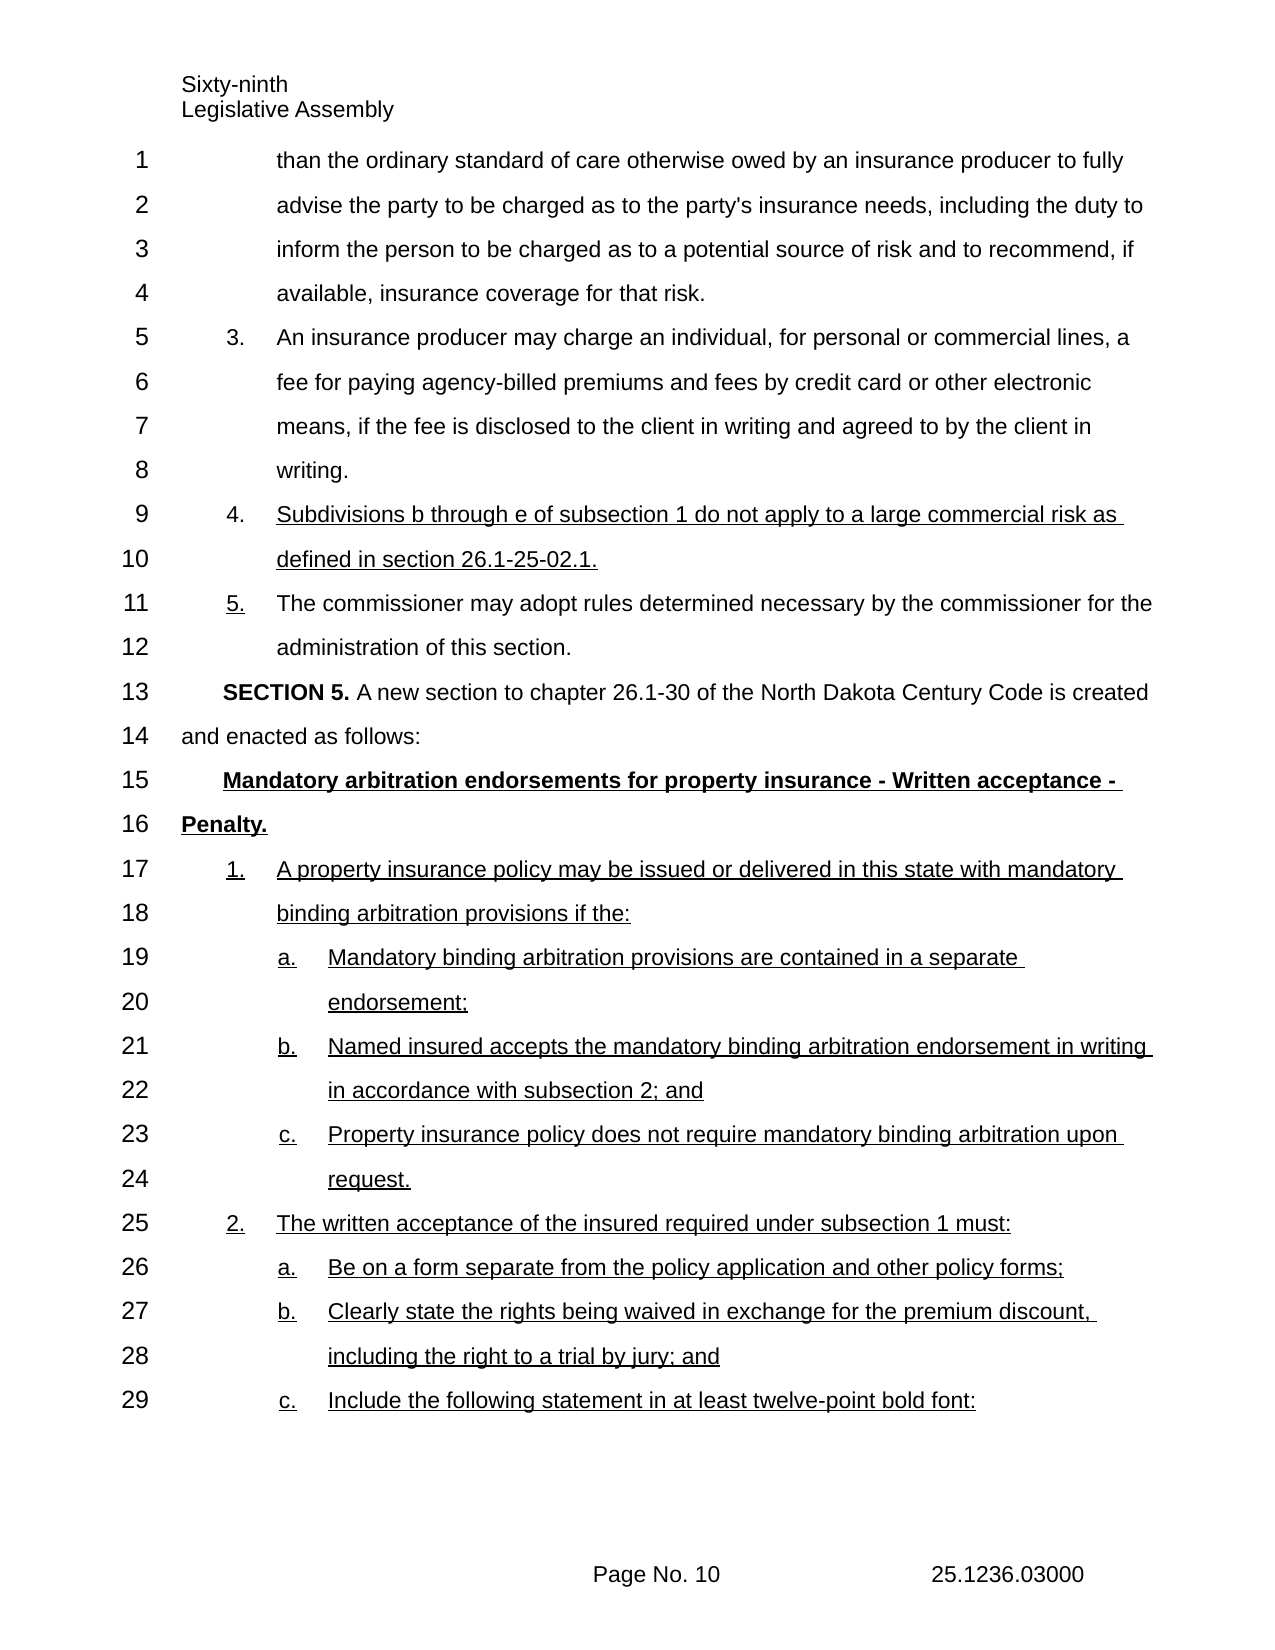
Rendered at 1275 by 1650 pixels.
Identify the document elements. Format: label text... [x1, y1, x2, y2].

text SECTION 5. A new section to chapter 26.1‑30 of the North Dakota Century Code is created and enacted as follows: [181, 664, 1154, 753]
text than the ordinary standard of care otherwise owed by an insurance producer to fully advise the party to be charged as to the party's insurance needs, including the duty to inform the person to be charged as to a potential source of risk and to recommend, if available, insurance coverage for that risk. [181, 133, 1154, 310]
text a. Mandatory binding arbitration provisions are contained in a separate endorsement; [181, 930, 1154, 1019]
text b. Clearly state the rights being waived in exchange for the premium discount, including the right to a trial by jury; and [181, 1284, 1154, 1373]
text c. Include the following statement in at least twelve-point bold font: [181, 1373, 1154, 1417]
text b. Named insured accepts the mandatory binding arbitration endorsement in writing in accordance with subsection 2; and [181, 1019, 1154, 1107]
text 2. The written acceptance of the insured required under subsection 1 must: [181, 1196, 1154, 1240]
text 3. An insurance producer may charge an individual, for personal or commercial lines, a fee for paying agency-billed premiums and fees by credit card or other electronic means, if the fee is disclosed to the client in writing and agreed to by the client in writing. [181, 310, 1154, 487]
text 4. Subdivisions b through e of subsection 1 do not apply to a large commercial risk as defined in section 26.1‑25‑02.1. [181, 487, 1154, 576]
text 1. A property insurance policy may be issued or delivered in this state with mandatory binding arbitration provisions if the: [181, 842, 1154, 930]
subtitle Mandatory arbitration endorsements for property insurance - Written acceptance - Penalty. [181, 753, 1154, 842]
text a. Be on a form separate from the policy application and other policy forms; [181, 1240, 1154, 1284]
text 5. The commissioner may adopt rules determined necessary by the commissioner for the administration of this section. [181, 576, 1154, 664]
text c. Property insurance policy does not require mandatory binding arbitration upon request. [181, 1107, 1154, 1196]
